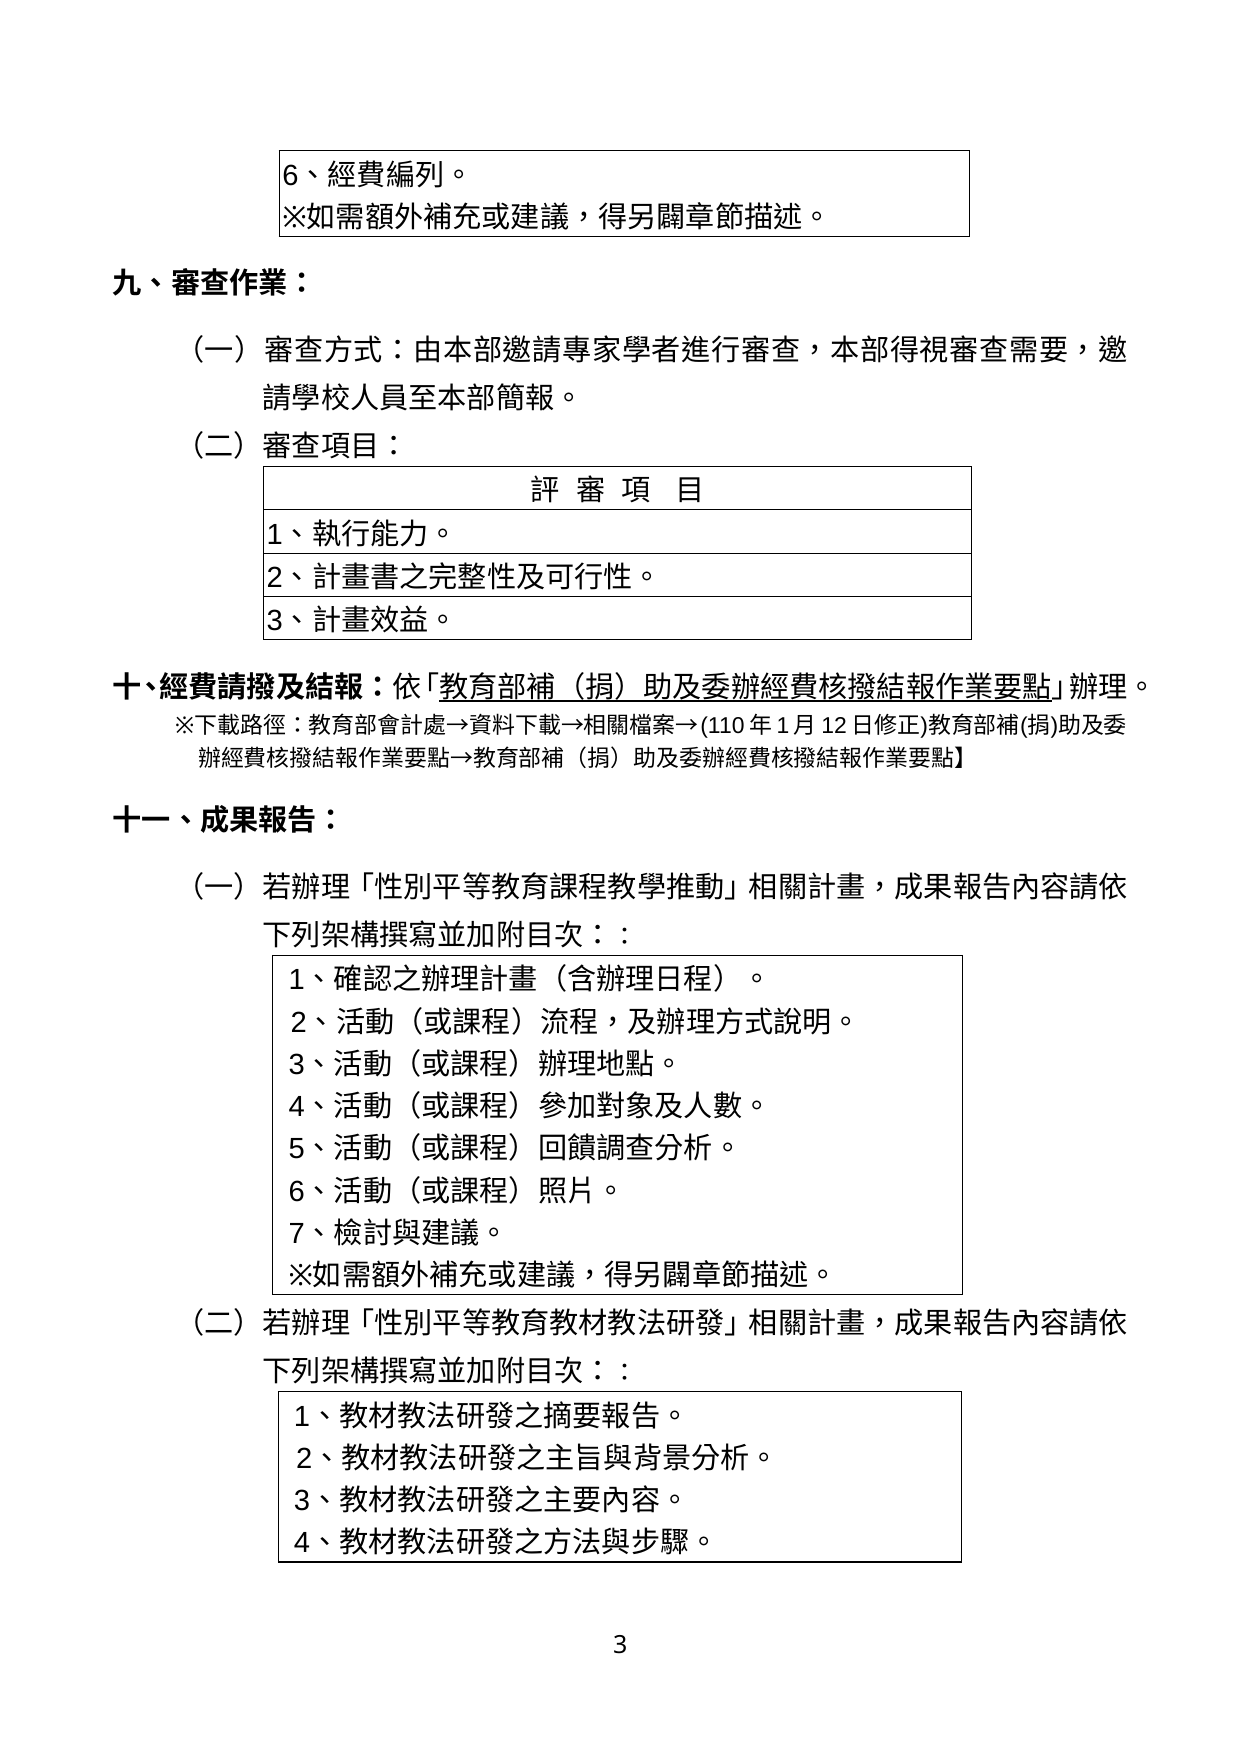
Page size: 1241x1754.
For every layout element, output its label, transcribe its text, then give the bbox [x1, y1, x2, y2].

text （一）審查方式：由本部邀請專家學者進行審查，本部得視審查需要，邀請學校人員至本部簡報。 [175, 322, 1128, 418]
table_cell 1、執行能力。 [264, 510, 971, 553]
text （一）若辦理「性別平等教育課程教學推動」相關計畫，成果報告內容請依下列架構撰寫並加附目次：： [175, 859, 1128, 955]
table_header 6、經費編列。 ※如需額外補充或建議，得另闢章節描述。 [280, 151, 969, 236]
text 十一、成果報告： [112, 792, 1128, 840]
table_cell 2、計畫書之完整性及可行性。 [264, 554, 971, 596]
text 九、審查作業： [112, 256, 1128, 303]
table_cell 3、計畫效益。 [264, 597, 971, 639]
text ※下載路徑：教育部會計處→資料下載→相關檔案→(110年1月12日修正)教育部補(捐)助及委辦經費核撥結報作業要點→教育部補（捐）助及委辦經費核撥結報作業要點】 [175, 707, 1128, 773]
text （二）審查項目： [175, 418, 1128, 466]
text （二）若辦理「性別平等教育教材教法研發」相關計畫，成果報告內容請依下列架構撰寫並加附目次：： [175, 1295, 1128, 1391]
table_header 評 審 項 目 [264, 467, 971, 509]
table_header 1、確認之辦理計畫（含辦理日程）。 2、活動（或課程）流程，及辦理方式說明。 3、活動（或課程）辦理地點。 4、活動（或課程）參加對象及人數。 5、活動（或課程）回饋調查分析。 6、活動（或課程）照片。 7、檢討與建議。 ※如需額外補充或建議，得另闢章節描述。 [273, 956, 962, 1294]
table_header 1、教材教法研發之摘要報告。 2、教材教法研發之主旨與背景分析。 3、教材教法研發之主要內容。 4、教材教法研發之方法與步驟。 [279, 1392, 961, 1561]
text 十、經費請撥及結報：依「教育部補（捐）助及委辦經費核撥結報作業要點」辦理。 [112, 659, 1128, 707]
